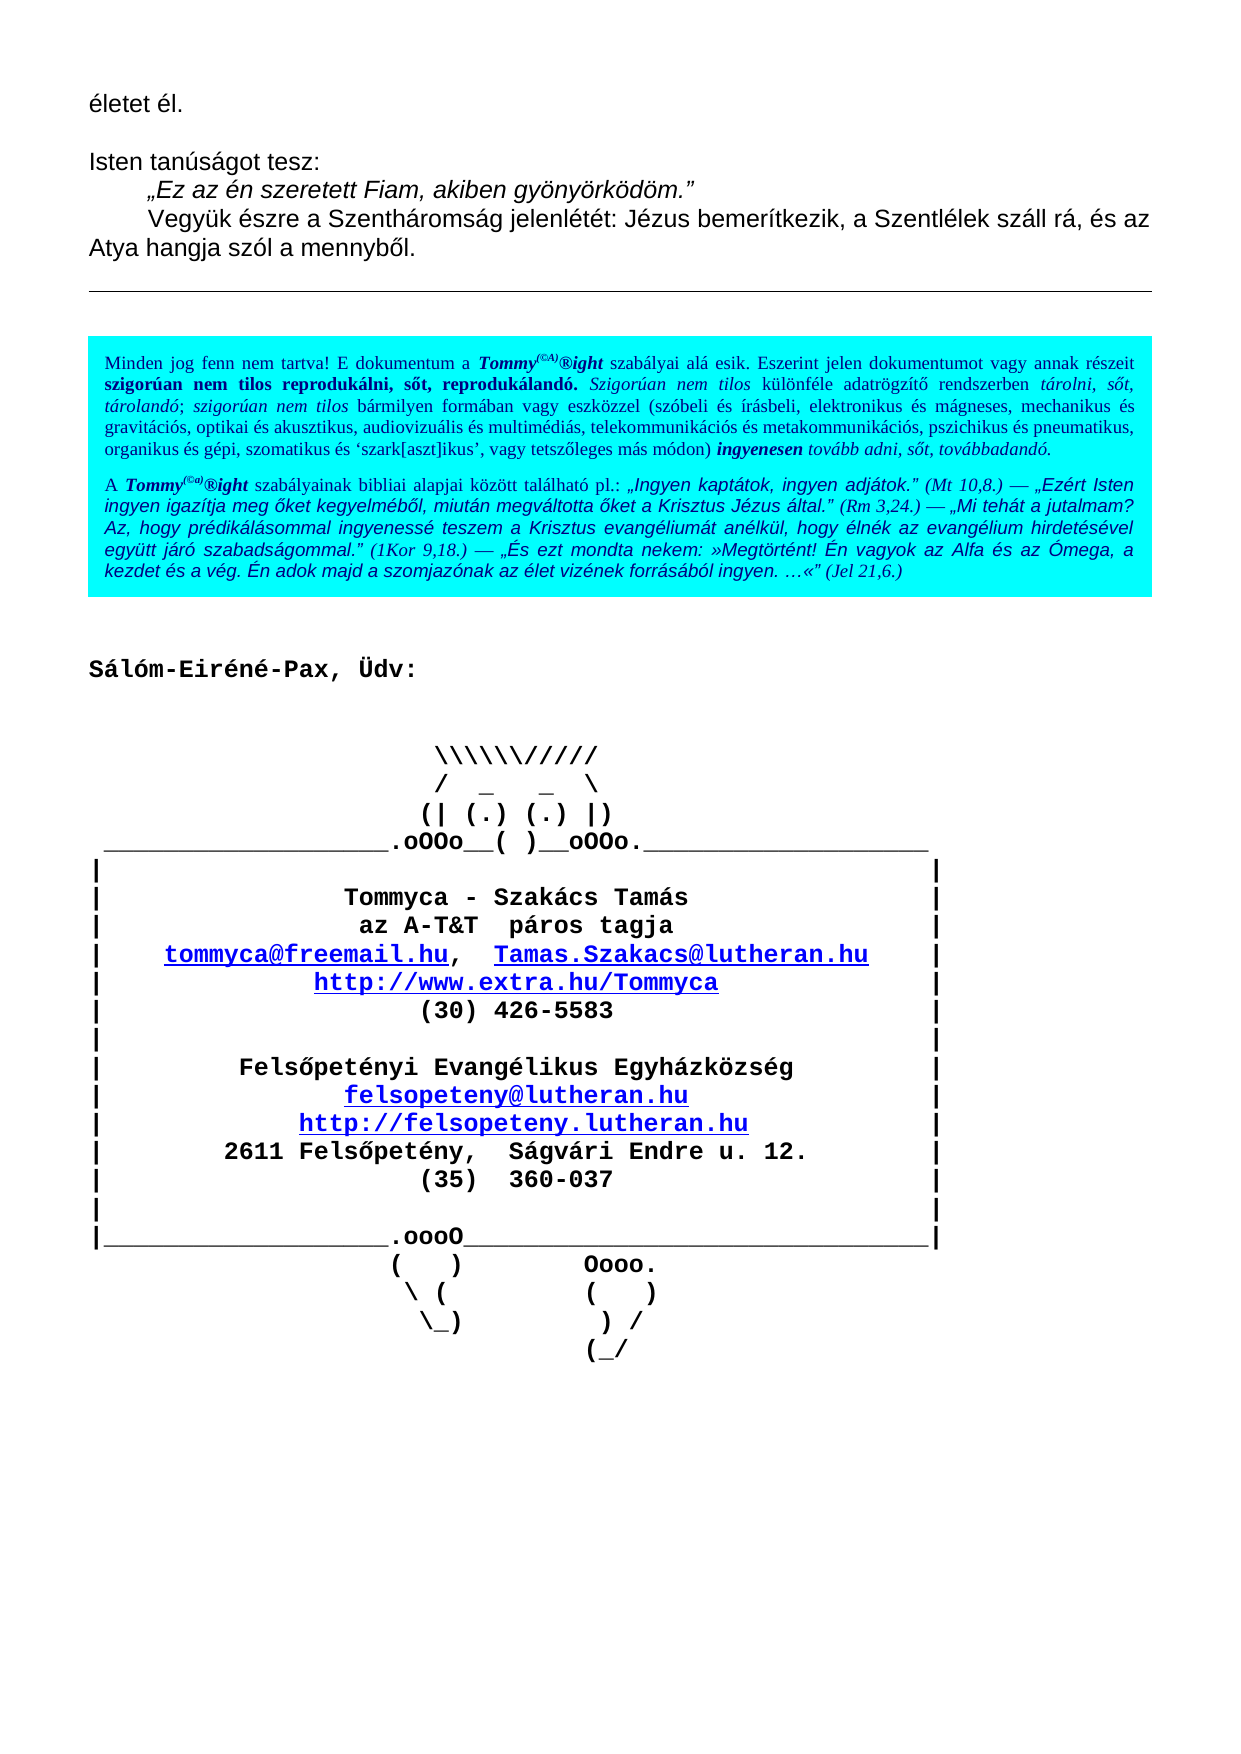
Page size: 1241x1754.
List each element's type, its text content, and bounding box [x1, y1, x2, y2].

text A Tommy(©a)®ight szabályainak bibliai alapjai között található pl.: „Ingyen kaptátok, ingyen adjátok.” (Mt 10,8.) ― „Ezért Isten ingyen igazítja meg őket kegyelméből, miután megváltotta őket a Krisztus Jézus által.” (Rm 3,24.) ― „Mi tehát a jutalmam? Az, hogy prédikálásommal ingyenessé teszem a Krisztus evangéliumát anélkül, hogy élnék az evangélium hirdetésével együtt járó szabadságommal.” (1Kor 9,18.) ― „És ezt mondta nekem: »Megtörtént! Én vagyok az Alfa és az Ómega, a kezdet és a vég. Én adok majd a szomjazónak az élet vizének forrásából ingyen. …«” (Jel 21,6.) [90, 458, 1151, 596]
text Isten tanúságot tesz: [88, 147, 1152, 176]
text életet él. [88, 88, 1152, 117]
text Vegyük észre a Szentháromság jelenlétét: Jézus bemerítkezik, a Szentlélek száll rá, és az Atya hangja szól a mennyből. [88, 204, 1152, 262]
text \\\\\\///// / _ _ \ (| (.) (.) |) ___________________.oOOo__( )__oOOo.___________________ | | | Tommyca - Szakács Tamás | | az A-T&T páros tagja | | tommyca@freemail.hu, Tamas.Szakacs@lutheran.hu | | http://www.extra.hu/Tommyca | | (30) 426-5583 | | | | Felsőpetényi Evangélikus Egyházközség | | felsopeteny@lutheran.hu | | http://felsopeteny.lutheran.hu | | 2611 Felsőpetény, Ságvári Endre u. 12. | | (35) 360-037 | | | |___________________.oooO_______________________________| ( ) Oooo. \ ( ( ) \_) ) / (_/ [88, 744, 1152, 1365]
text „Ez az én szeretett Fiam, akiben gyönyörködöm.” [88, 176, 1152, 204]
text Sálóm-Eiréné-Pax, Üdv: [88, 656, 1152, 685]
text Minden jog fenn nem tartva! E dokumentum a Tommy(©A)®ight szabályai alá esik. Eszerint jelen dokumentumot vagy annak részeit szigorúan nem tilos reprodukálni, sőt, reprodukálandó. Szigorúan nem tilos különféle adatrögzítő rendszerben tárolni, sőt, tárolandó; szigorúan nem tilos bármilyen formában vagy eszközzel (szóbeli és írásbeli, elektronikus és mágneses, mechanikus és gravitációs, optikai és akusztikus, audiovizuális és multimédiás, telekommunikációs és metakommunikációs, pszichikus és pneumatikus, organikus és gépi, szomatikus és ‘szark[aszt]ikus’, vagy tetszőleges más módon) ingyenesen tovább adni, sőt, továbbadandó. [90, 337, 1151, 458]
